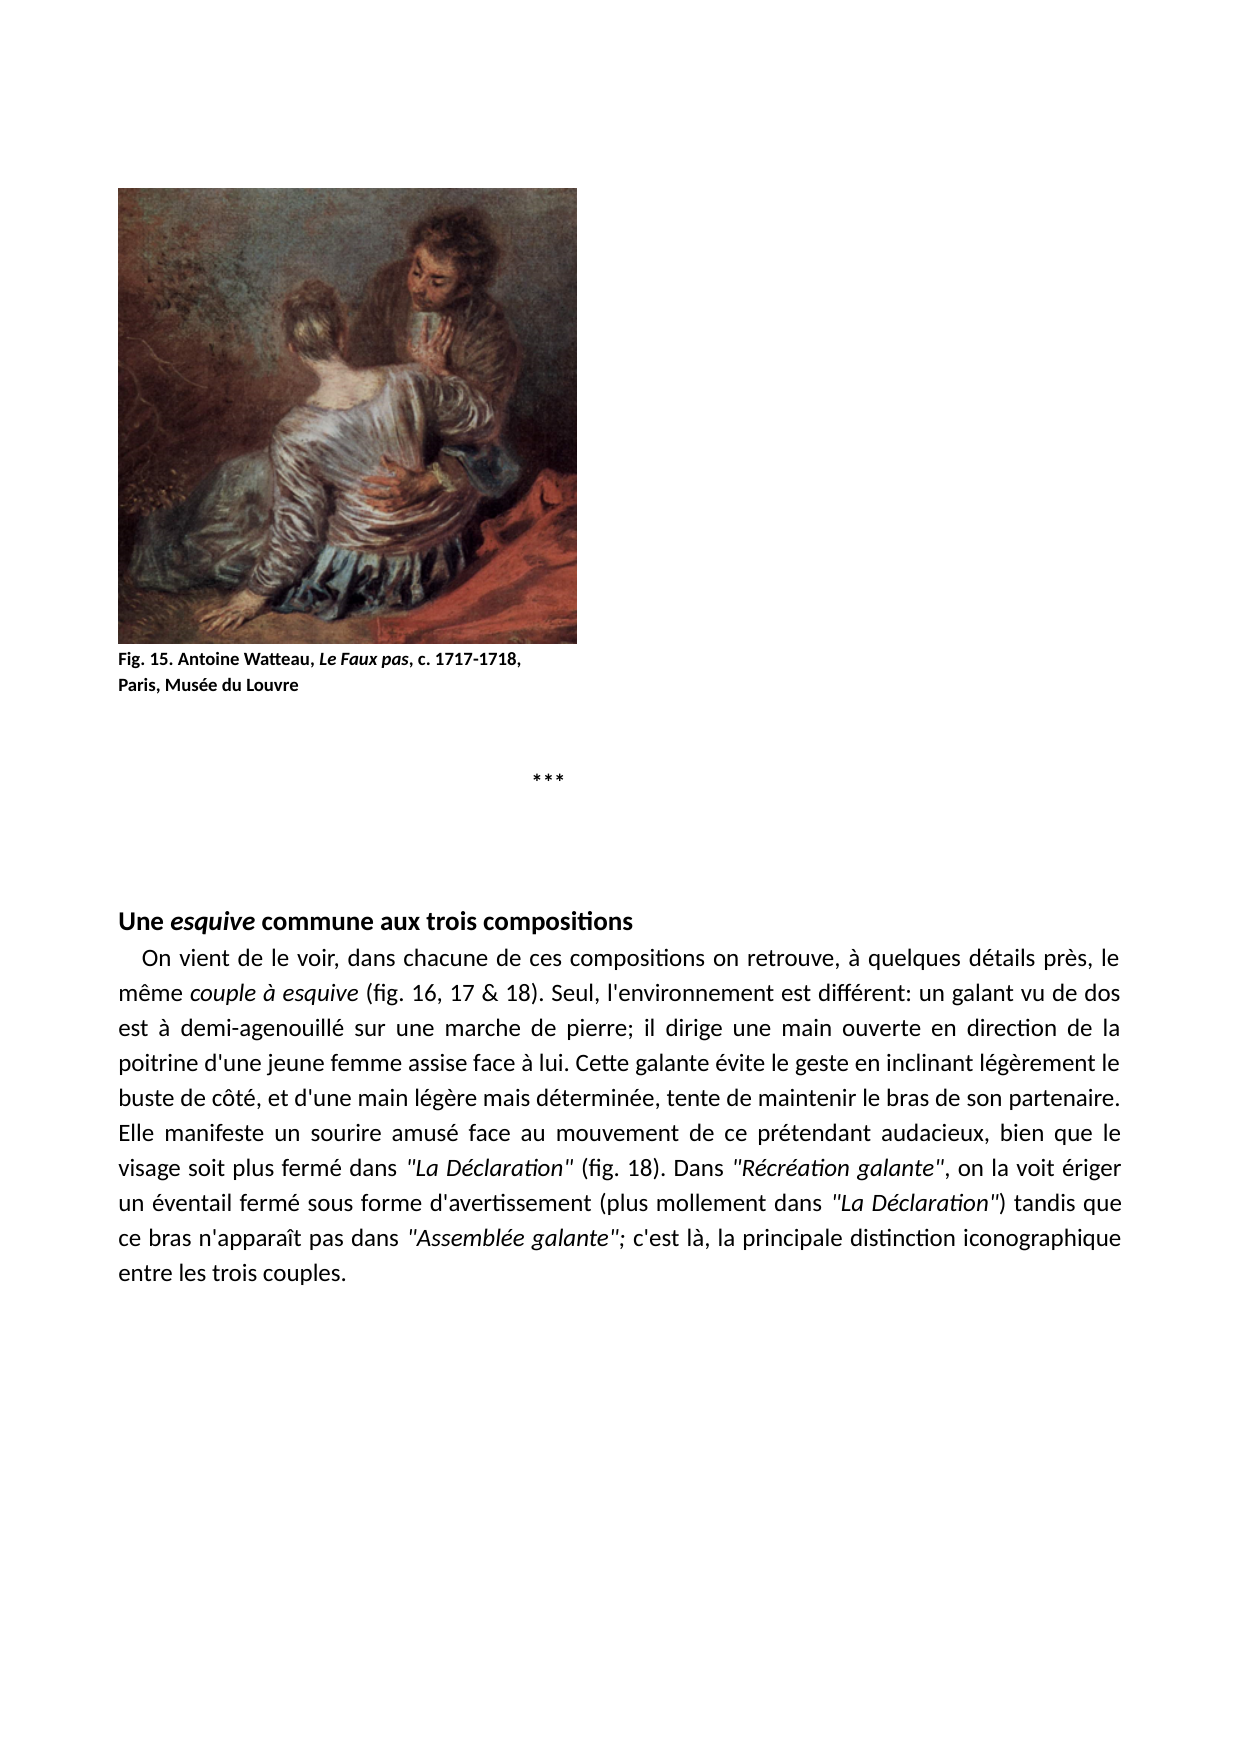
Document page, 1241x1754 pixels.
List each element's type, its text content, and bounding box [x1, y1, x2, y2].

text *** [118, 767, 1122, 797]
text Une esquive commune aux trois compositions [118, 904, 1122, 937]
text On vient de le voir, dans chacune de ces compositions on retrouve, à quelques détails près, le même couple à esquive (fig. 16, 17 & 18). Seul, l'environnement est différent: un galant vu de dos est à demi-agenouillé sur une marche de pierre; il dirige une main ouverte en direction de la poitrine d'une jeune femme assise face à lui. Cette galante évite le geste en inclinant légèrement le buste de côté, et d'une main légère mais déterminée, tente de maintenir le bras de son partenaire. Elle manifeste un sourire amusé face au mouvement de ce prétendant audacieux, bien que le visage soit plus fermé dans "La Déclaration" (fig. 18). Dans "Récréation galante", on la voit ériger un éventail fermé sous forme d'avertissement (plus mollement dans "La Déclaration") tandis que ce bras n'apparaît pas dans "Assemblée galante"; c'est là, la principale distinction iconographique entre les trois couples. [118, 942, 1122, 1287]
text Paris, Musée du Louvre [118, 674, 1122, 697]
text Fig. 15. Antoine Watteau, Le Faux pas, c. 1717-1718, [118, 647, 1122, 670]
